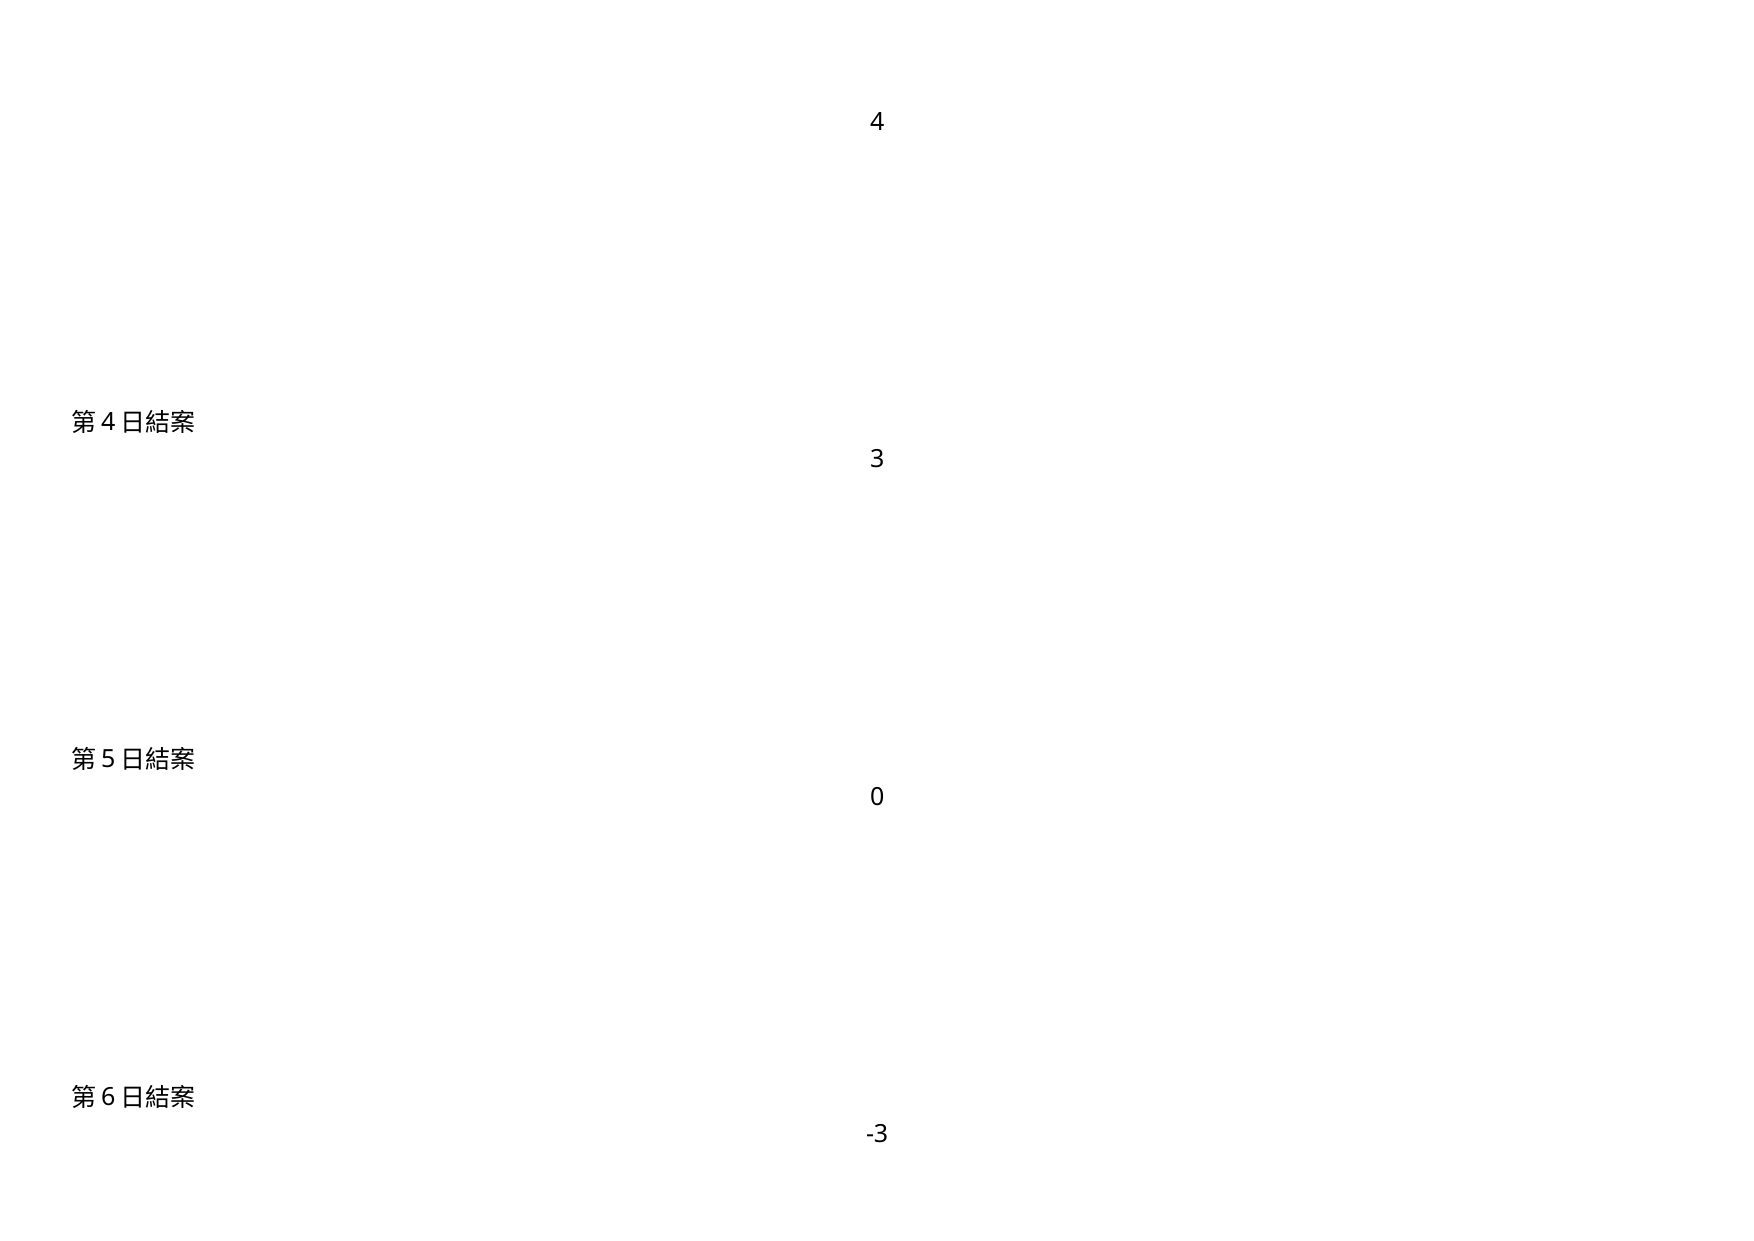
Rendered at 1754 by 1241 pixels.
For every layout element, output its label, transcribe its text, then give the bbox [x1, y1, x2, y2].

text 0 [71, 770, 1683, 808]
text 3 [71, 433, 1683, 470]
text 第6日結案 [71, 1070, 1683, 1108]
text 第5日結案 [71, 733, 1683, 770]
text 第4日結案 [71, 395, 1683, 433]
text -3 [71, 1108, 1683, 1145]
text 4 [71, 95, 1683, 133]
